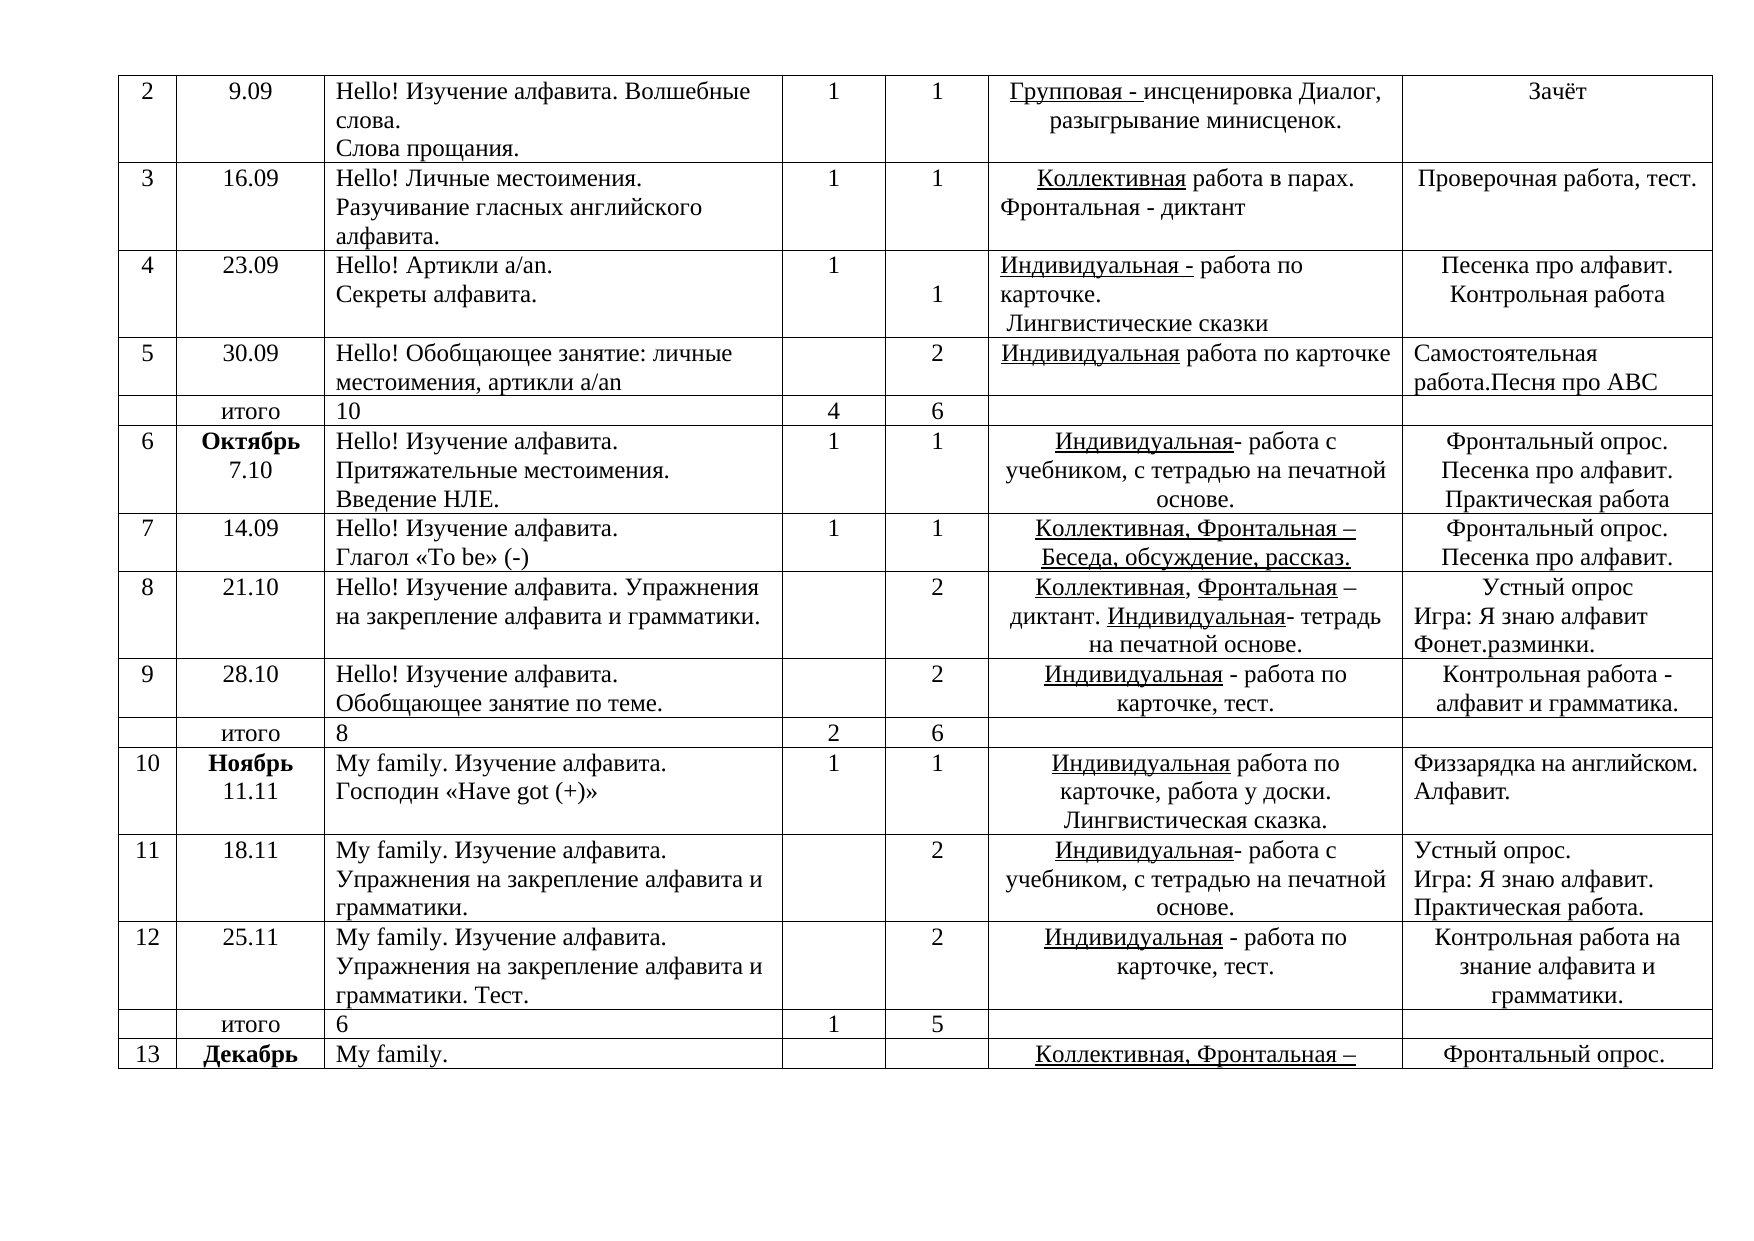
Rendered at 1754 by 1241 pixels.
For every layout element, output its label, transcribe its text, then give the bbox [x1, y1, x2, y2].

table_cell 1 [783, 163, 885, 249]
table_cell Фронтальный опрос. [1403, 1039, 1712, 1068]
table_cell [1403, 1010, 1712, 1038]
table_cell 6 [886, 718, 988, 747]
table_cell Hello! Изучение алфавита. Притяжательные местоимения. Введение НЛЕ. [325, 426, 782, 512]
table_cell Hello! Изучение алфавита. Волшебные слова. Слова прощания. [325, 76, 782, 162]
table_cell Hello! Изучение алфавита. Глагол «Тo be» (-) [325, 514, 782, 571]
table_cell Коллективная, Фронтальная – Беседа, обсуждение, рассказ. [989, 514, 1402, 571]
table_cell 21.10 [177, 572, 324, 658]
table_cell Hello! Изучение алфавита. Обобщающее занятие по теме. [325, 659, 782, 717]
table_cell Контрольная работа -алфавит и грамматика. [1403, 659, 1712, 717]
table_cell 23.09 [177, 251, 324, 337]
table_cell Контрольная работа на знание алфавита и грамматики. [1403, 922, 1712, 1008]
table_cell Индивидуальная работа по карточке [989, 338, 1402, 395]
table_cell [783, 922, 885, 1008]
table_cell [989, 1010, 1402, 1038]
table_cell [119, 718, 176, 747]
table_cell Hello! Изучение алфавита. Упражнения на закрепление алфавита и грамматики. [325, 572, 782, 658]
table_cell [989, 396, 1402, 425]
table_cell [989, 718, 1402, 747]
table_cell итого [177, 396, 324, 425]
table_cell 10 [119, 748, 176, 834]
table_cell Групповая - инсценировка Диалог, разыгрывание минисценок. [989, 76, 1402, 162]
table_cell 5 [119, 338, 176, 395]
table_cell 1 [886, 163, 988, 249]
table_cell Индивидуальная - работа по карточке. Лингвистические сказки [989, 251, 1402, 337]
table_cell 28.10 [177, 659, 324, 717]
table_cell 1 [783, 426, 885, 512]
table_cell Декабрь [177, 1039, 324, 1068]
table_cell 6 [119, 426, 176, 512]
table_cell Коллективная, Фронтальная – диктант. Индивидуальная- тетрадь на печатной основе. [989, 572, 1402, 658]
table_cell [783, 572, 885, 658]
table_cell [119, 396, 176, 425]
table_cell 2 [783, 718, 885, 747]
table_cell 2 [119, 76, 176, 162]
table_cell 14.09 [177, 514, 324, 571]
table_cell 9.09 [177, 76, 324, 162]
table_cell Индивидуальная работа по карточке, работа у доски. Лингвистическая сказка. [989, 748, 1402, 834]
table_cell 1 [783, 1010, 885, 1038]
table_cell 2 [886, 835, 988, 921]
table_cell [1403, 718, 1712, 747]
table_cell Фронтальный опрос. Песенка про алфавит. [1403, 514, 1712, 571]
table_cell 12 [119, 922, 176, 1008]
table_cell 2 [886, 572, 988, 658]
table_cell 11 [119, 835, 176, 921]
table_cell итого [177, 718, 324, 747]
table_cell [783, 659, 885, 717]
table_cell 1 [783, 514, 885, 571]
table_cell Индивидуальная - работа по карточке, тест. [989, 659, 1402, 717]
table_cell 1 [886, 251, 988, 337]
table_cell Индивидуальная - работа по карточке, тест. [989, 922, 1402, 1008]
table_cell Зачёт [1403, 76, 1712, 162]
table_cell 8 [119, 572, 176, 658]
table_cell 1 [783, 748, 885, 834]
table_cell 16.09 [177, 163, 324, 249]
table_cell [783, 338, 885, 395]
table_cell Коллективная работа в парах. Фронтальная - диктант [989, 163, 1402, 249]
table_cell 13 [119, 1039, 176, 1068]
table_cell Фронтальный опрос. Песенка про алфавит. Практическая работа [1403, 426, 1712, 512]
table_cell итого [177, 1010, 324, 1038]
table_cell [1403, 396, 1712, 425]
table_cell My family. Изучение алфавита. Господин «Have got (+)» [325, 748, 782, 834]
table_cell 1 [886, 748, 988, 834]
table_cell 3 [119, 163, 176, 249]
table_cell 9 [119, 659, 176, 717]
table_cell Hello! Обобщающее занятие: личные местоимения, артикли a/an [325, 338, 782, 395]
table_cell Октябрь 7.10 [177, 426, 324, 512]
table_cell 18.11 [177, 835, 324, 921]
table_cell Песенка про алфавит. Контрольная работа [1403, 251, 1712, 337]
table_cell 1 [886, 426, 988, 512]
table_cell 6 [886, 396, 988, 425]
table_cell Hello! Артикли a/an. Секреты алфавита. [325, 251, 782, 337]
table_cell 1 [886, 76, 988, 162]
table_cell My family. Изучение алфавита. Упражнения на закрепление алфавита и грамматики. Тест. [325, 922, 782, 1008]
table_cell Ноябрь 11.11 [177, 748, 324, 834]
table_cell 1 [886, 514, 988, 571]
table_cell 8 [325, 718, 782, 747]
table_cell [783, 835, 885, 921]
table_cell Проверочная работа, тест. [1403, 163, 1712, 249]
table_cell [119, 1010, 176, 1038]
table_cell My family. Изучение алфавита. Упражнения на закрепление алфавита и грамматики. [325, 835, 782, 921]
table_cell 25.11 [177, 922, 324, 1008]
table_cell 5 [886, 1010, 988, 1038]
table_cell 2 [886, 922, 988, 1008]
table_cell 4 [119, 251, 176, 337]
table_cell 30.09 [177, 338, 324, 395]
table_cell 4 [783, 396, 885, 425]
table_cell Hello! Личные местоимения. Разучивание гласных английского алфавита. [325, 163, 782, 249]
table_cell My family. [325, 1039, 782, 1068]
table_cell Устный опрос Игра: Я знаю алфавит Фонет.разминки. [1403, 572, 1712, 658]
table_cell Устный опрос. Игра: Я знаю алфавит. Практическая работа. [1403, 835, 1712, 921]
table_cell 1 [783, 76, 885, 162]
table_cell 7 [119, 514, 176, 571]
table_cell [783, 1039, 885, 1068]
table_cell 1 [783, 251, 885, 337]
table_cell Коллективная, Фронтальная – [989, 1039, 1402, 1068]
table_cell 10 [325, 396, 782, 425]
table_cell Физзарядка на английском. Алфавит. [1403, 748, 1712, 834]
table_cell Индивидуальная- работа с учебником, с тетрадью на печатной основе. [989, 426, 1402, 512]
table_cell 6 [325, 1010, 782, 1038]
table_cell Самостоятельная работа.Песня про ABC [1403, 338, 1712, 395]
table_cell Индивидуальная- работа с учебником, с тетрадью на печатной основе. [989, 835, 1402, 921]
table_cell 2 [886, 338, 988, 395]
table_cell [886, 1039, 988, 1068]
table_cell 2 [886, 659, 988, 717]
